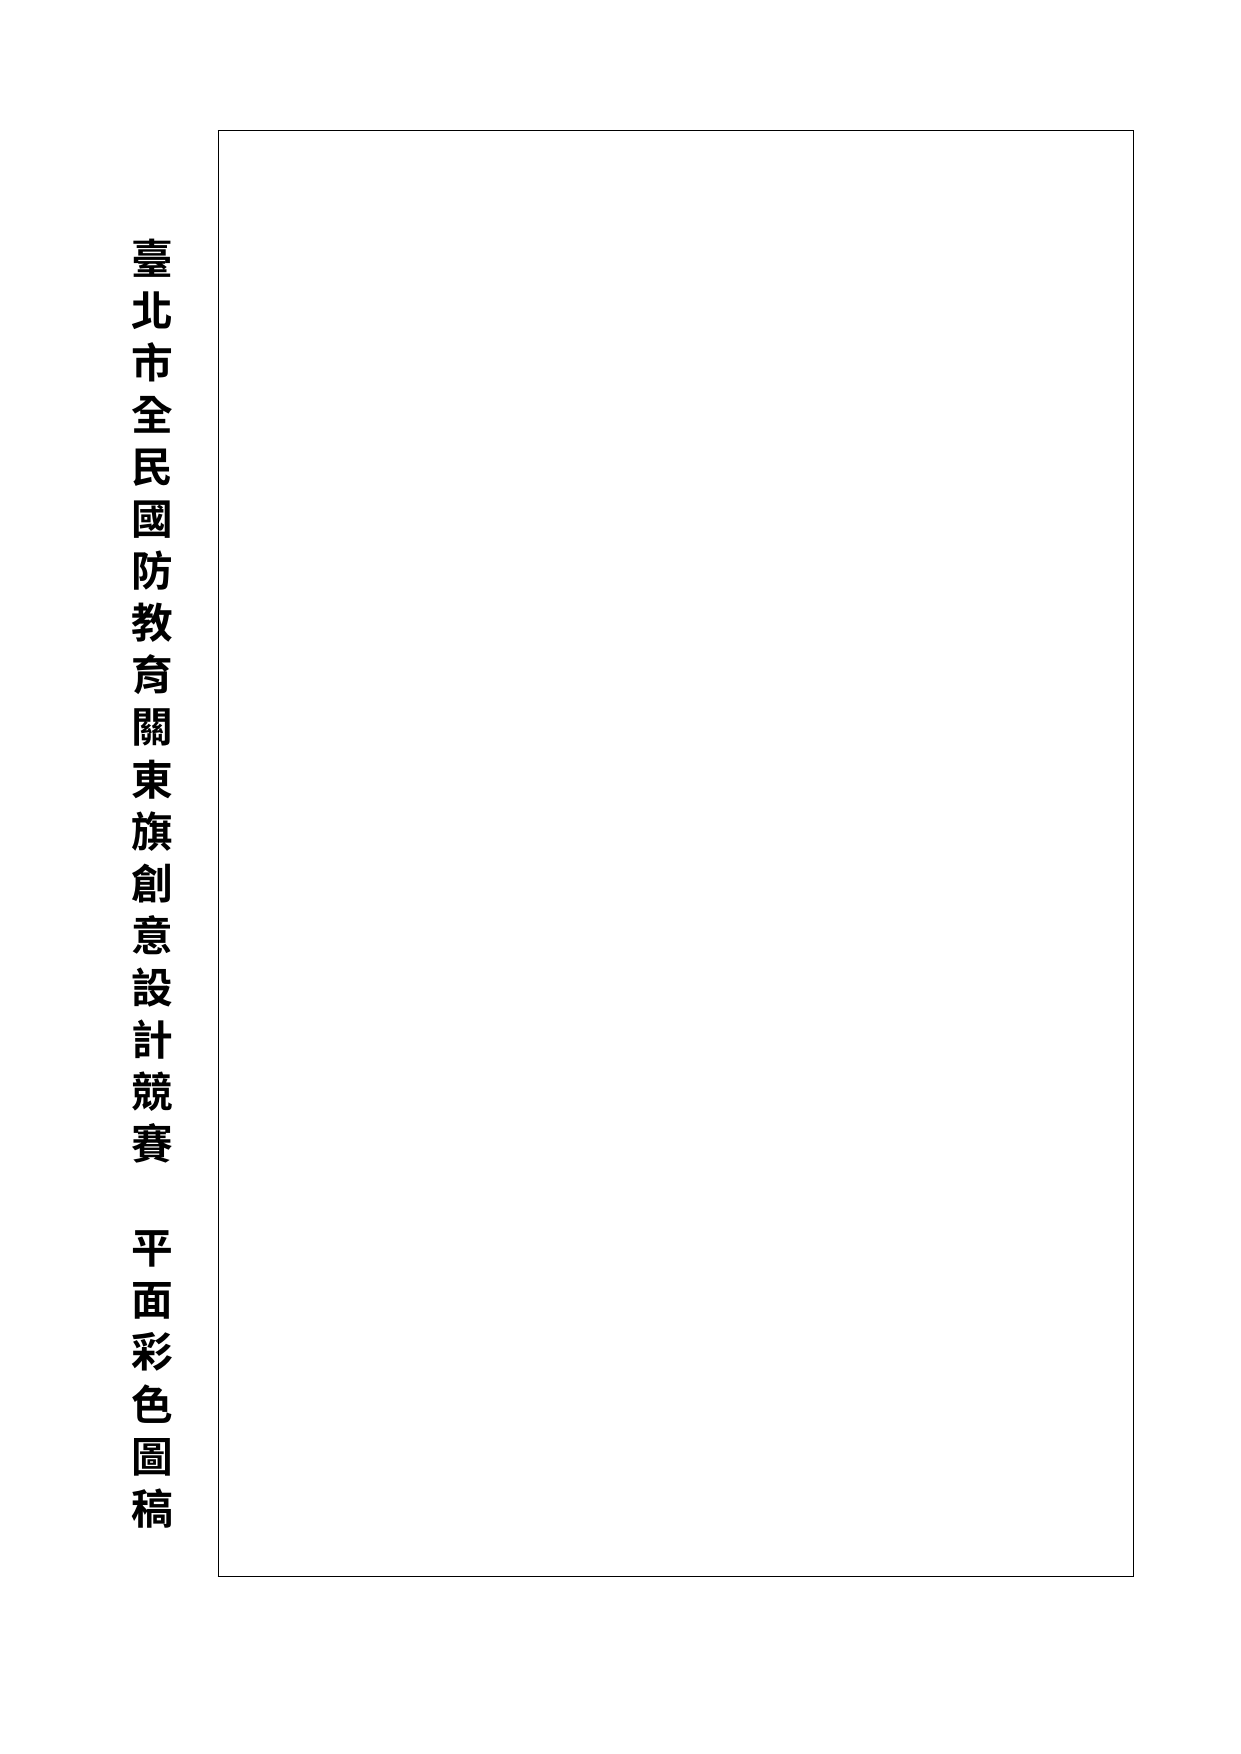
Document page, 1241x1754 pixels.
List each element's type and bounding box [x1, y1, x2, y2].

table_cell [219, 131, 1133, 1576]
table_cell [109, 225, 196, 1566]
